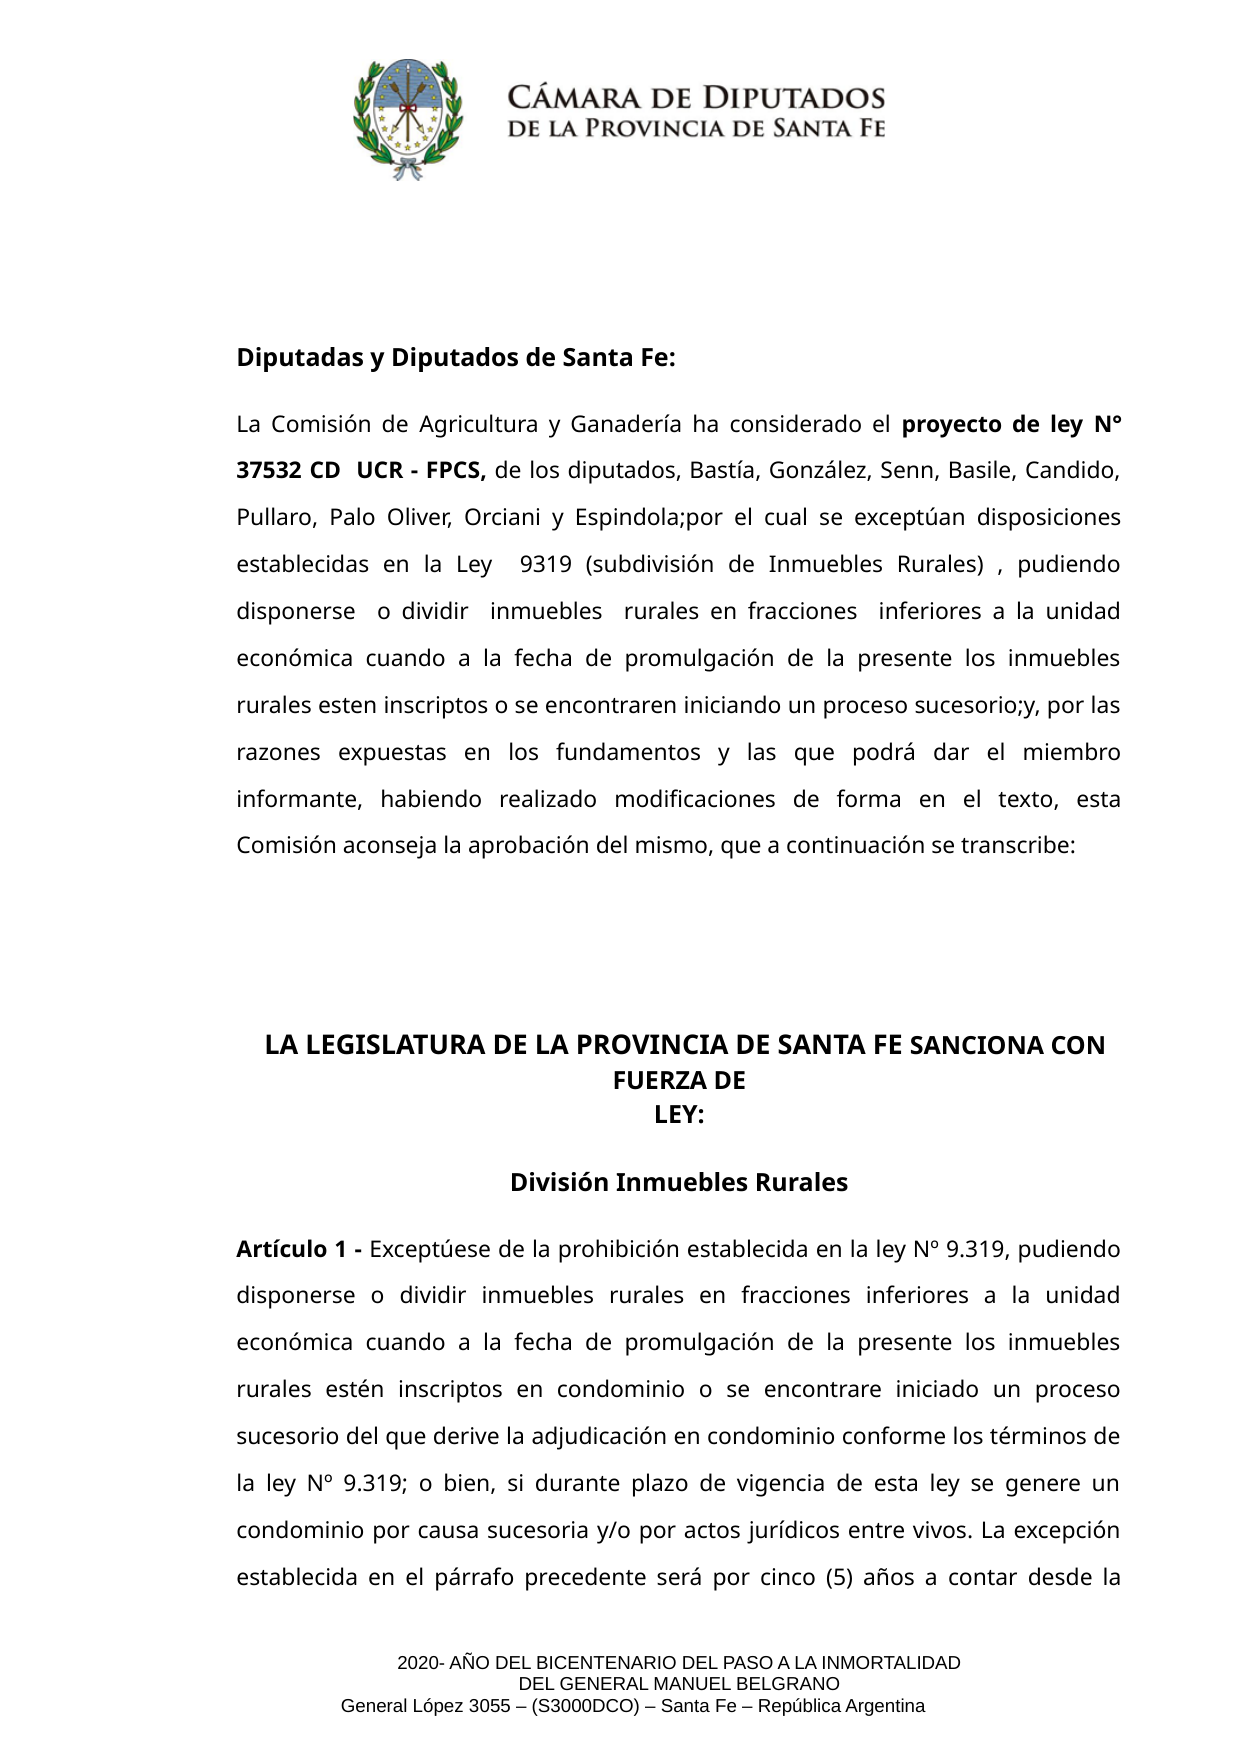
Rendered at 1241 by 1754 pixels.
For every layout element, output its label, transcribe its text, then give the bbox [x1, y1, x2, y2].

text LA LEGISLATURA DE LA PROVINCIA DE SANTA FE SANCIONA CON FUERZA DE [236, 1025, 1122, 1096]
text Artículo 1 - Exceptúese de la prohibición establecida en la ley Nº 9.319, pudiendo disponerse o dividir inmuebles rurales en fracciones inferiores a la unidad económica cuando a la fecha de promulgación de la presente los inmuebles rurales estén inscriptos en condominio o se encontrare iniciado un proceso sucesorio del que derive la adjudicación en condominio conforme los términos de la ley Nº 9.319; o bien, si durante plazo de vigencia de esta ley se genere un condominio por causa sucesoria y/o por actos jurídicos entre vivos. La excepción establecida en el párrafo precedente será por cinco (5) años a contar desde la [236, 1233, 1122, 1592]
text LEY: [236, 1096, 1122, 1130]
text Diputadas y Diputados de Santa Fe: [236, 339, 1122, 373]
text División Inmuebles Rurales [236, 1164, 1122, 1198]
text La Comisión de Agricultura y Ganadería ha considerado el proyecto de ley N° 37532 CD UCR - FPCS, de los diputados, Bastía, González, Senn, Basile, Candido, Pullaro, Palo Oliver, Orciani y Espindola;por el cual se exceptúan disposiciones establecidas en la Ley 9319 (subdivisión de Inmuebles Rurales) , pudiendo disponerse o dividir inmuebles rurales en fracciones inferiores a la unidad económica cuando a la fecha de promulgación de la presente los inmuebles rurales esten inscriptos o se encontraren iniciando un proceso sucesorio;y, por las razones expuestas en los fundamentos y las que podrá dar el miembro informante, habiendo realizado modificaciones de forma en el texto, esta Comisión aconseja la aprobación del mismo, que a continuación se transcribe: [236, 408, 1122, 861]
